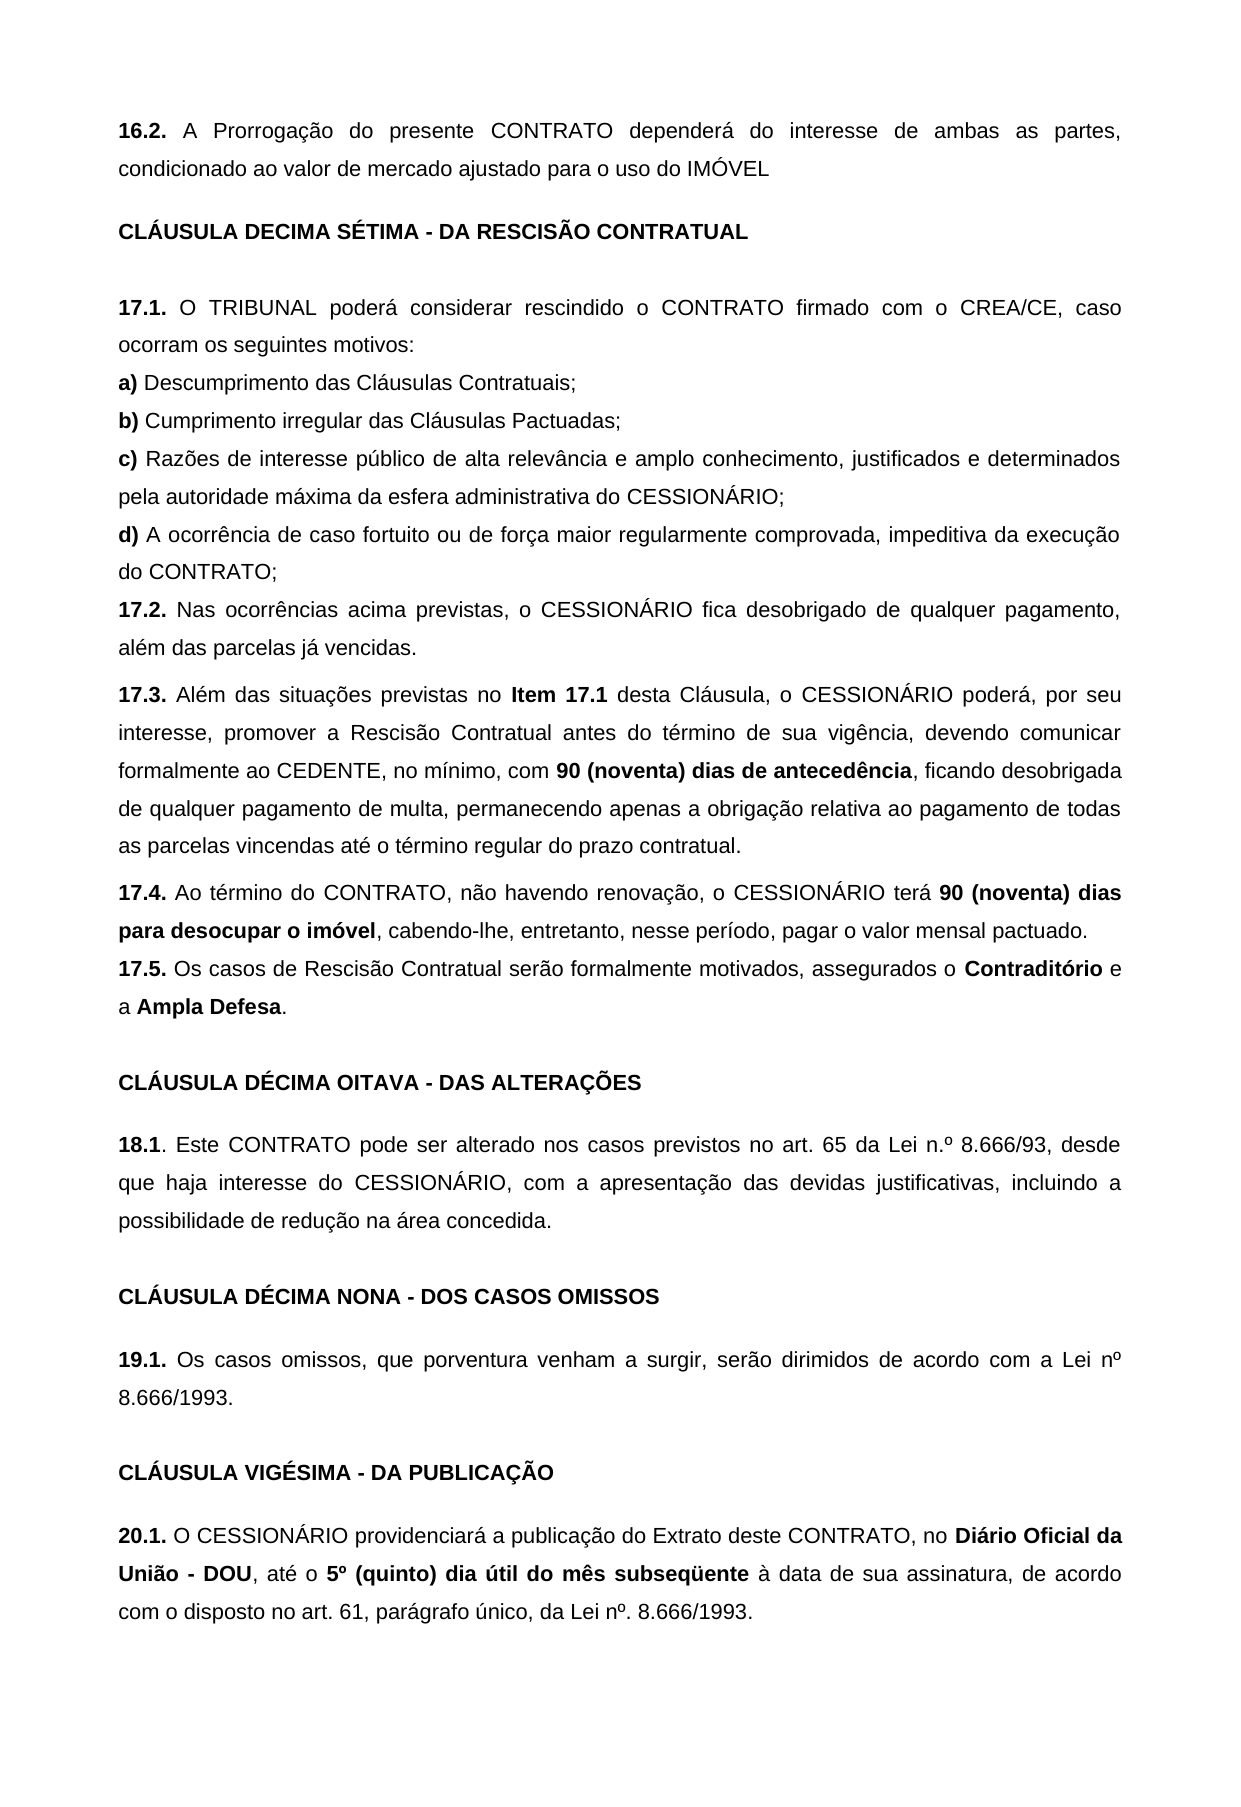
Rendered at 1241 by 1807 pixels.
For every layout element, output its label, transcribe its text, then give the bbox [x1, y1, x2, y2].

text c) Razões de interesse público de alta relevância e amplo conhecimento, justificados e determinados pela autoridade máxima da esfera administrativa do CESSIONÁRIO; [118, 446, 1122, 509]
text 17.3. Além das situações previstas no Item 17.1 desta Cláusula, o CESSIONÁRIO poderá, por seu interesse, promover a Rescisão Contratual antes do término de sua vigência, devendo comunicar formalmente ao CEDENTE, no mínimo, com 90 (noventa) dias de antecedência, ficando desobrigada de qualquer pagamento de multa, permanecendo apenas a obrigação relativa ao pagamento de todas as parcelas vincendas até o término regular do prazo contratual. [118, 682, 1122, 858]
text 18.1. Este contrato pode ser alterado nos casos previstos no art. 65 da Lei n.º 8.666/93, desde que haja interesse do CESSIONÁRIO, com a apresentação das devidas justificativas, incluindo a possibilidade de redução na área concedida. [118, 1132, 1122, 1233]
text CLÁUSULA DÉCIMA OITAVA - DAS ALTERAÇÕES [118, 1069, 1122, 1094]
text 17.2. Nas ocorrências acima previstas, o CESSIONÁRIO fica desobrigado de qualquer pagamento, além das parcelas já vencidas. [118, 597, 1122, 660]
text 16.2. A Prorrogação do presente contrato dependerá do interesse de ambas as partes, condicionado ao valor de mercado ajustado para o uso do IMÓVEL [118, 118, 1122, 181]
text d) A ocorrência de caso fortuito ou de força maior regularmente comprovada, impeditiva da execução do Contrato; [118, 521, 1122, 584]
text b) Cumprimento irregular das Cláusulas Pactuadas; [118, 408, 1122, 433]
text 17.1. O TRIBUNAL poderá considerar rescindido o contrato firmado com o CREA/CE, caso ocorram os seguintes motivos: [118, 294, 1122, 358]
text 17.4. Ao término do contrato, não havendo renovação, o CESSIONÁRIO terá 90 (noventa) dias para desocupar o imóvel, cabendo-lhe, entretanto, nesse período, pagar o valor mensal pactuado. [118, 880, 1122, 943]
text 19.1. Os casos omissos, que porventura venham a surgir, serão dirimidos de acordo com a Lei nº 8.666/1993. [118, 1347, 1122, 1410]
text 20.1. O CESSIONÁRIO providenciará a publicação do Extrato deste CONTRATO, no Diário Oficial da União - DOU, até o 5º (quinto) dia útil do mês subseqüente à data de sua assinatura, de acordo com o disposto no art. 61, parágrafo único, da Lei nº. 8.666/1993. [118, 1523, 1122, 1624]
text CLÁUSULA VIGÉSIMA - DA PUBLICAÇÃO [118, 1460, 1122, 1485]
text a) Descumprimento das Cláusulas Contratuais; [118, 370, 1122, 395]
text CLÁUSULA DÉCIMA NONA - DOS CASOS OMISSOS [118, 1284, 1122, 1309]
text 17.5. Os casos de Rescisão Contratual serão formalmente motivados, assegurados o Contraditório e a Ampla Defesa. [118, 956, 1122, 1019]
text CLÁUSULA DECIMA SÉTIMA - DA RESCISÃO CONTRATUAL [118, 219, 1122, 244]
